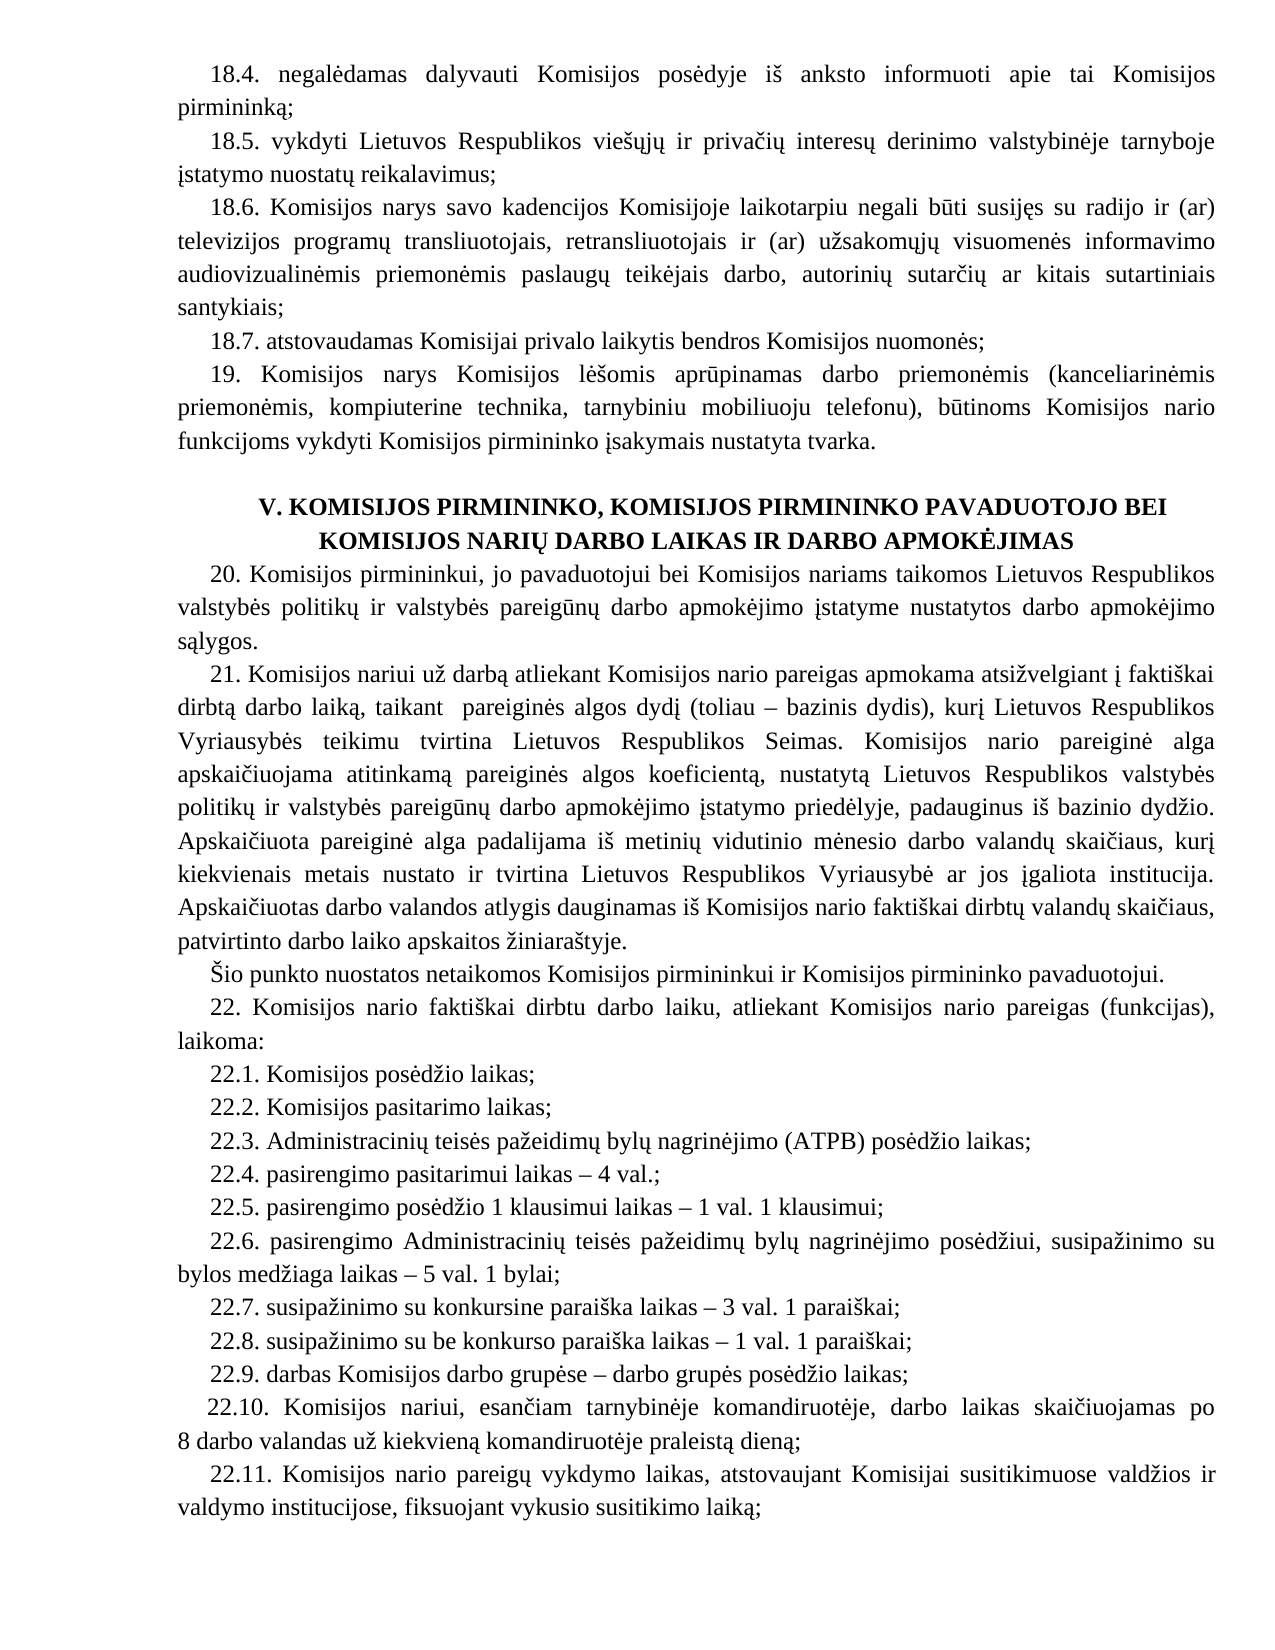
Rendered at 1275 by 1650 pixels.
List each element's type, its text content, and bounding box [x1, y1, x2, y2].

text 21. Komisijos nariui už darbą atliekant Komisijos nario pareigas apmokama atsižvelgiant į faktiškai dirbtą darbo laiką, taikant pareiginės algos dydį (toliau – bazinis dydis), kurį Lietuvos Respublikos Vyriausybės teikimu tvirtina Lietuvos Respublikos Seimas. Komisijos nario pareiginė alga apskaičiuojama atitinkamą pareiginės algos koeficientą, nustatytą Lietuvos Respublikos valstybės politikų ir valstybės pareigūnų darbo apmokėjimo įstatymo priedėlyje, padauginus iš bazinio dydžio. Apskaičiuota pareiginė alga padalijama iš metinių vidutinio mėnesio darbo valandų skaičiaus, kurį kiekvienais metais nustato ir tvirtina Lietuvos Respublikos Vyriausybė ar jos įgaliota institucija. Apskaičiuotas darbo valandos atlygis dauginamas iš Komisijos nario faktiškai dirbtų valandų skaičiaus, patvirtinto darbo laiko apskaitos žiniaraštyje. [177, 659, 1216, 954]
text Šio punkto nuostatos netaikomos Komisijos pirmininkui ir Komisijos pirmininko pavaduotojui. [177, 959, 1216, 988]
text 19. Komisijos narys Komisijos lėšomis aprūpinamas darbo priemonėmis (kanceliarinėmis priemonėmis, kompiuterine technika, tarnybiniu mobiliuoju telefonu), būtinoms Komisijos nario funkcijoms vykdyti Komisijos pirmininko įsakymais nustatyta tvarka. [177, 359, 1216, 454]
text 18.6. Komisijos narys savo kadencijos Komisijoje laikotarpiu negali būti susijęs su radijo ir (ar) televizijos programų transliuotojais, retransliuotojais ir (ar) užsakomųjų visuomenės informavimo audiovizualinėmis priemonėmis paslaugų teikėjais darbo, autorinių sutarčių ar kitais sutartiniais santykiais; [177, 192, 1216, 321]
text 18.7. atstovaudamas Komisijai privalo laikytis bendros Komisijos nuomonės; [177, 326, 1216, 354]
text 22. Komisijos nario faktiškai dirbtu darbo laiku, atliekant Komisijos nario pareigas (funkcijas), laikoma: [177, 992, 1216, 1054]
text 20. Komisijos pirmininkui, jo pavaduotojui bei Komisijos nariams taikomos Lietuvos Respublikos valstybės politikų ir valstybės pareigūnų darbo apmokėjimo įstatyme nustatytos darbo apmokėjimo sąlygos. [177, 559, 1216, 654]
text 18.5. vykdyti Lietuvos Respublikos viešųjų ir privačių interesų derinimo valstybinėje tarnyboje įstatymo nuostatų reikalavimus; [177, 126, 1216, 188]
text 22.2. Komisijos pasitarimo laikas; [177, 1092, 1216, 1121]
text 22.10. Komisijos nariui, esančiam tarnybinėje komandiruotėje, darbo laikas skaičiuojamas po 8 darbo valandas už kiekvieną komandiruotėje praleistą dieną; [177, 1392, 1216, 1454]
text 22.3. Administracinių teisės pažeidimų bylų nagrinėjimo (ATPB) posėdžio laikas; [177, 1126, 1216, 1154]
text 22.1. Komisijos posėdžio laikas; [177, 1059, 1216, 1088]
text 22.6. pasirengimo Administracinių teisės pažeidimų bylų nagrinėjimo posėdžiui, susipažinimo su bylos medžiaga laikas – 5 val. 1 bylai; [177, 1226, 1216, 1288]
text 22.8. susipažinimo su be konkurso paraiška laikas – 1 val. 1 paraiškai; [177, 1326, 1216, 1354]
text 22.11. Komisijos nario pareigų vykdymo laikas, atstovaujant Komisijai susitikimuose valdžios ir valdymo institucijose, fiksuojant vykusio susitikimo laiką; [177, 1459, 1216, 1521]
text 22.9. darbas Komisijos darbo grupėse – darbo grupės posėdžio laikas; [177, 1359, 1216, 1388]
text 18.4. negalėdamas dalyvauti Komisijos posėdyje iš anksto informuoti apie tai Komisijos pirmininką; [177, 59, 1216, 121]
text 22.4. pasirengimo pasitarimui laikas – 4 val.; [177, 1159, 1216, 1188]
text V. KOMISIJOS PIRMININKO, KOMISIJOS PIRMININKO PAVADUOTOJO BEI KOMISIJOS NARIŲ DARBO LAIKAS IR DARBO APMOKĖJIMAS [177, 492, 1216, 554]
text 22.7. susipažinimo su konkursine paraiška laikas – 3 val. 1 paraiškai; [177, 1292, 1216, 1321]
text 22.5. pasirengimo posėdžio 1 klausimui laikas – 1 val. 1 klausimui; [177, 1192, 1216, 1221]
